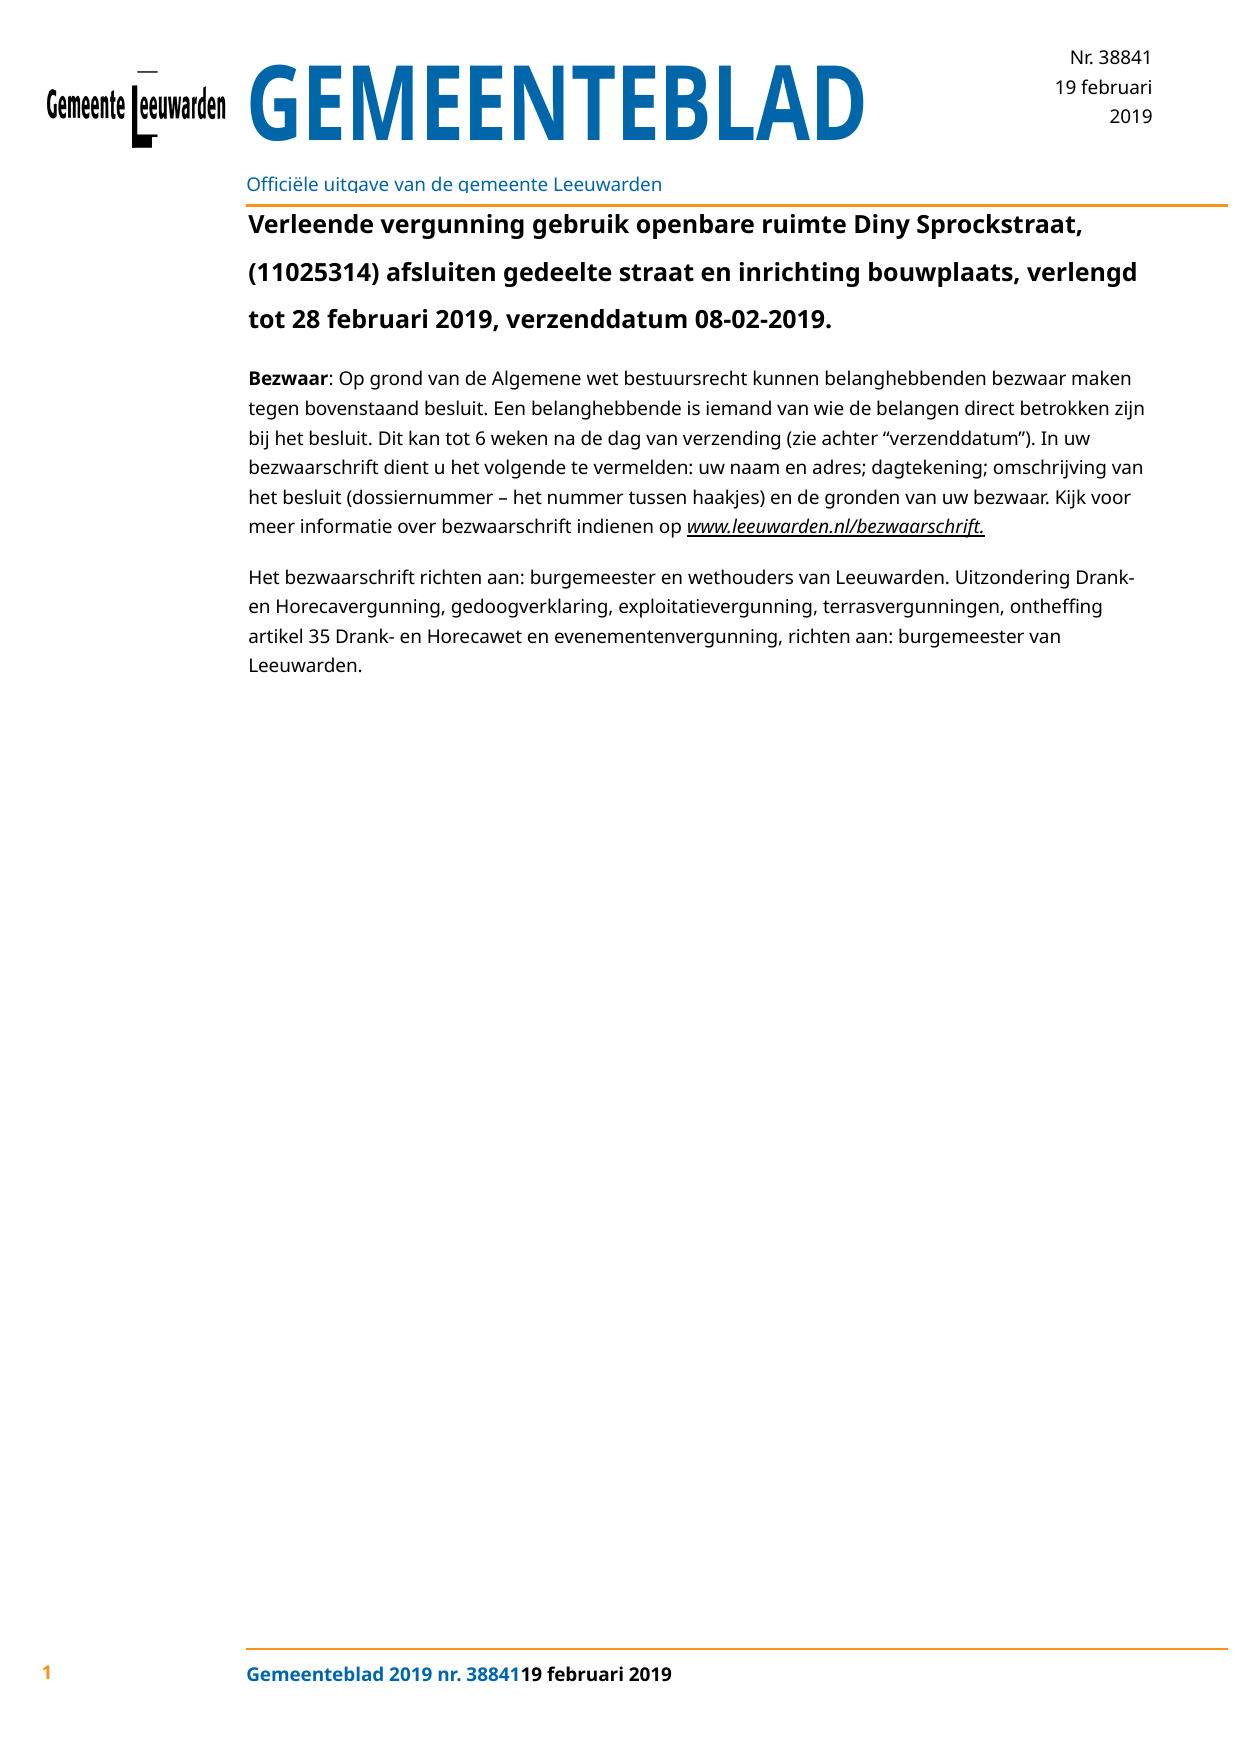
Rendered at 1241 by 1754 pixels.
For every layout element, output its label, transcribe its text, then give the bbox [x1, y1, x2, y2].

text Bezwaar: Op grond van de Algemene wet bestuursrecht kunnen belanghebbenden bezwaar maken tegen bovenstaand besluit. Een belanghebbende is iemand van wie de belangen direct betrokken zijn bij het besluit. Dit kan tot 6 weken na de dag van verzending (zie achter “verzenddatum”). In uw bezwaarschrift dient u het volgende te vermelden: uw naam en adres; dagtekening; omschrijving van het besluit (dossiernummer – het nummer tussen haakjes) en de gronden van uw bezwaar. Kijk voor meer informatie over bezwaarschrift indienen op www.leeuwarden.nl/bezwaarschrift. [248, 366, 1152, 539]
picture [41, 47, 231, 172]
text Verleende vergunning gebruik openbare ruimte Diny Sprockstraat, (11025314) afsluiten gedeelte straat en inrichting bouwplaats, verlengd tot 28 februari 2019, verzenddatum 08-02-2019. [248, 207, 1152, 336]
text Het bezwaarschrift richten aan: burgemeester en wethouders van Leeuwarden. Uitzondering Drank- en Horecavergunning, gedoogverklaring, exploitatievergunning, terrasvergunningen, ontheffing artikel 35 Drank- en Horecawet en evenementenvergunning, richten aan: burgemeester van Leeuwarden. [248, 564, 1152, 678]
